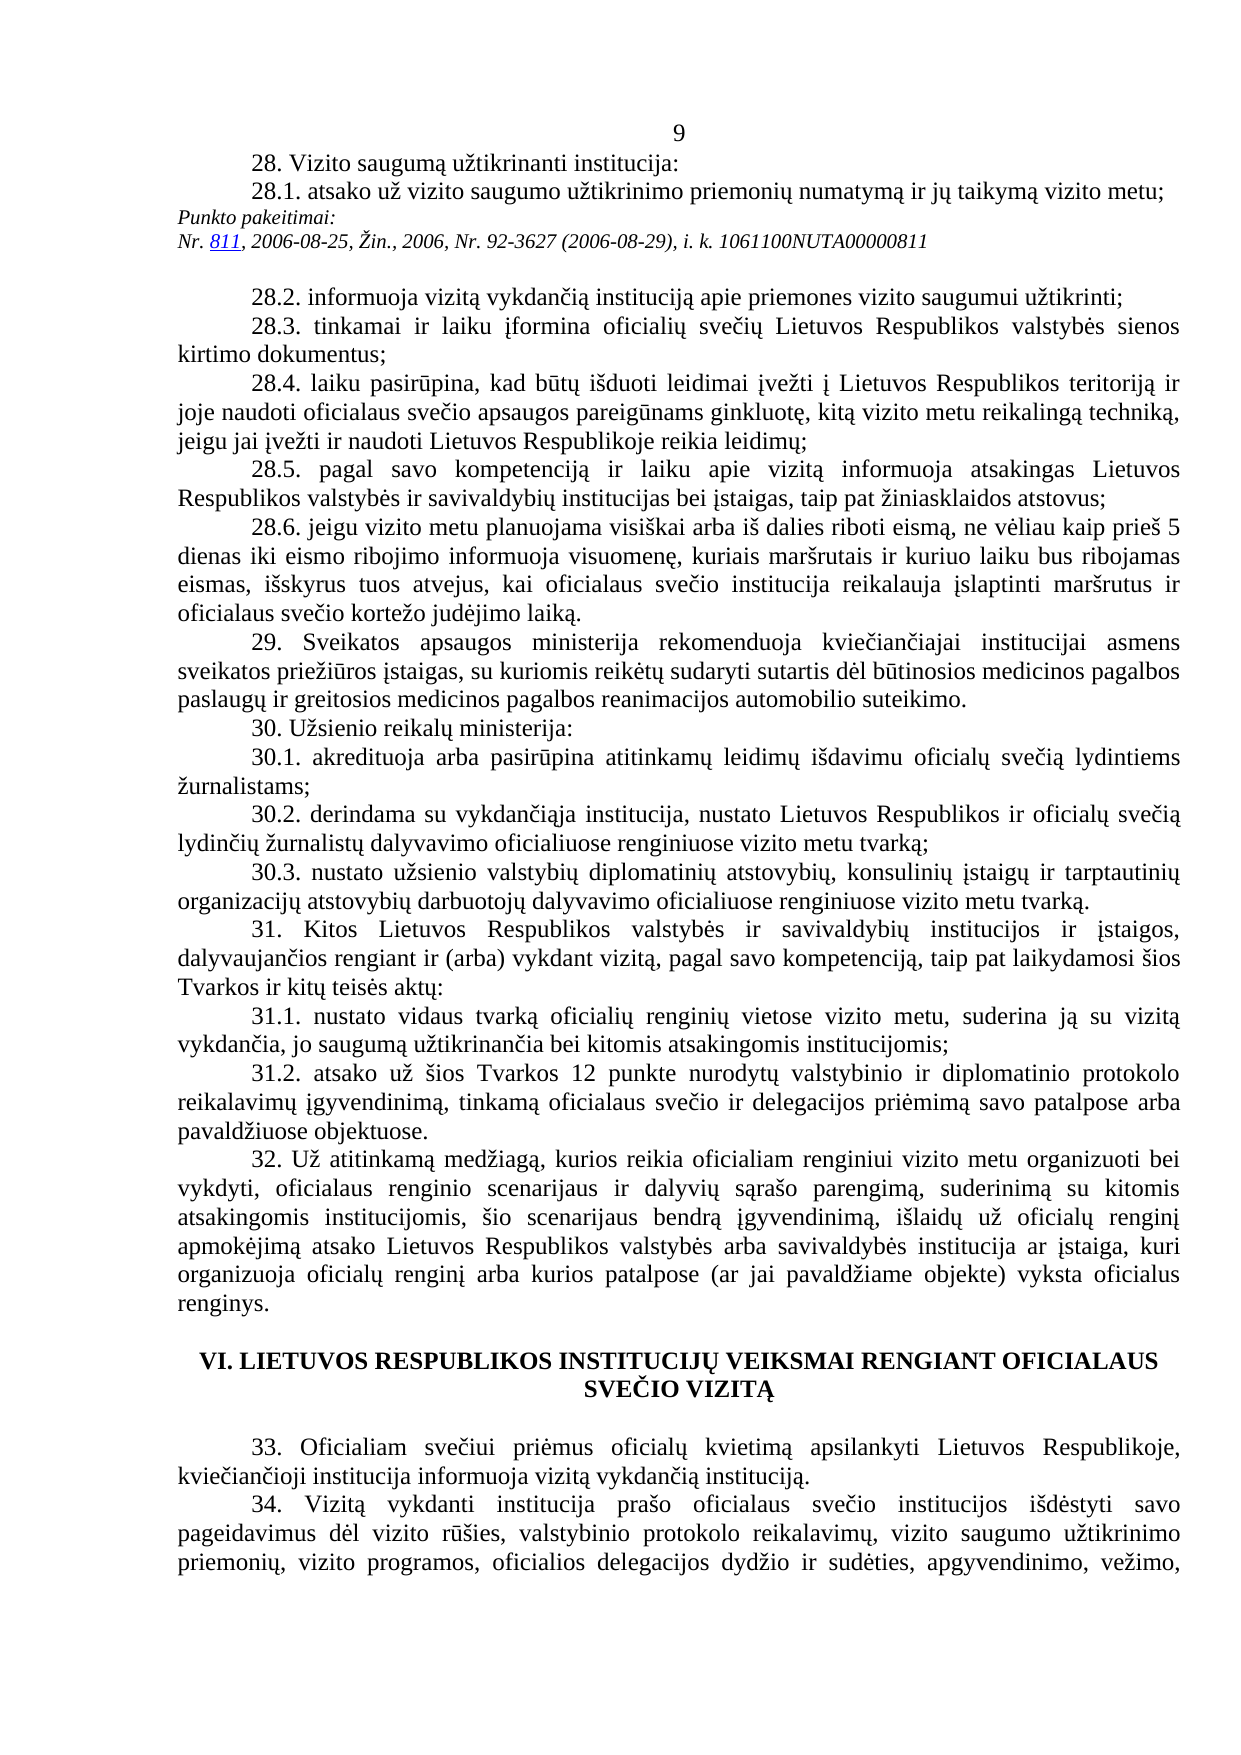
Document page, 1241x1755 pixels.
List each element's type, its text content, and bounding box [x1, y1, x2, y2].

text 31.1. nustato vidaus tvarką oficialių renginių vietose vizito metu, suderina ją su vizitą vykdančia, jo saugumą užtikrinančia bei kitomis atsakingomis institucijomis; [177, 1001, 1181, 1058]
text 29. Sveikatos apsaugos ministerija rekomenduoja kviečiančiajai institucijai asmens sveikatos priežiūros įstaigas, su kuriomis reikėtų sudaryti sutartis dėl būtinosios medicinos pagalbos paslaugų ir greitosios medicinos pagalbos reanimacijos automobilio suteikimo. [177, 627, 1181, 713]
text 33. Oficialiam svečiui priėmus oficialų kvietimą apsilankyti Lietuvos Respublikoje, kviečiančioji institucija informuoja vizitą vykdančią instituciją. [177, 1432, 1181, 1489]
text 28.5. pagal savo kompetenciją ir laiku apie vizitą informuoja atsakingas Lietuvos Respublikos valstybės ir savivaldybių institucijas bei įstaigas, taip pat žiniasklaidos atstovus; [177, 454, 1181, 512]
text 28.2. informuoja vizitą vykdančią instituciją apie priemones vizito saugumui užtikrinti; [177, 282, 1181, 311]
text Nr. 811, 2006-08-25, Žin., 2006, Nr. 92-3627 (2006-08-29), i. k. 1061100NUTA00000811 [177, 229, 1181, 253]
text 28. Vizito saugumą užtikrinanti institucija: [177, 148, 1181, 176]
text 31.2. atsako už šios Tvarkos 12 punkte nurodytų valstybinio ir diplomatinio protokolo reikalavimų įgyvendinimą, tinkamą oficialaus svečio ir delegacijos priėmimą savo patalpose arba pavaldžiuose objektuose. [177, 1058, 1181, 1144]
text 30.3. nustato užsienio valstybių diplomatinių atstovybių, konsulinių įstaigų ir tarptautinių organizacijų atstovybių darbuotojų dalyvavimo oficialiuose renginiuose vizito metu tvarką. [177, 857, 1181, 914]
text 28.1. atsako už vizito saugumo užtikrinimo priemonių numatymą ir jų taikymą vizito metu; [177, 176, 1181, 205]
text Punkto pakeitimai: [177, 205, 1181, 229]
text 30. Užsienio reikalų ministerija: [177, 713, 1181, 742]
text SVEČIO VIZITĄ [177, 1374, 1181, 1403]
text 28.3. tinkamai ir laiku įformina oficialių svečių Lietuvos Respublikos valstybės sienos kirtimo dokumentus; [177, 311, 1181, 368]
text 28.6. jeigu vizito metu planuojama visiškai arba iš dalies riboti eismą, ne vėliau kaip prieš 5 dienas iki eismo ribojimo informuoja visuomenę, kuriais maršrutais ir kuriuo laiku bus ribojamas eismas, išskyrus tuos atvejus, kai oficialaus svečio institucija reikalauja įslaptinti maršrutus ir oficialaus svečio kortežo judėjimo laiką. [177, 512, 1181, 627]
text VI. LIETUVOS RESPUBLIKOS INSTITUCIJŲ VEIKSMAI RENGIANT OFICIALAUS [177, 1346, 1181, 1374]
text 30.1. akredituoja arba pasirūpina atitinkamų leidimų išdavimu oficialų svečią lydintiems žurnalistams; [177, 742, 1181, 799]
text 34. Vizitą vykdanti institucija prašo oficialaus svečio institucijos išdėstyti savo pageidavimus dėl vizito rūšies, valstybinio protokolo reikalavimų, vizito saugumo užtikrinimo priemonių, vizito programos, oficialios delegacijos dydžio ir sudėties, apgyvendinimo, vežimo, [177, 1489, 1181, 1576]
text 32. Už atitinkamą medžiagą, kurios reikia oficialiam renginiui vizito metu organizuoti bei vykdyti, oficialaus renginio scenarijaus ir dalyvių sąrašo parengimą, suderinimą su kitomis atsakingomis institucijomis, šio scenarijaus bendrą įgyvendinimą, išlaidų už oficialų renginį apmokėjimą atsako Lietuvos Respublikos valstybės arba savivaldybės institucija ar įstaiga, kuri organizuoja oficialų renginį arba kurios patalpose (ar jai pavaldžiame objekte) vyksta oficialus renginys. [177, 1144, 1181, 1317]
text 28.4. laiku pasirūpina, kad būtų išduoti leidimai įvežti į Lietuvos Respublikos teritoriją ir joje naudoti oficialaus svečio apsaugos pareigūnams ginkluotę, kitą vizito metu reikalingą techniką, jeigu jai įvežti ir naudoti Lietuvos Respublikoje reikia leidimų; [177, 368, 1181, 454]
text 31. Kitos Lietuvos Respublikos valstybės ir savivaldybių institucijos ir įstaigos, dalyvaujančios rengiant ir (arba) vykdant vizitą, pagal savo kompetenciją, taip pat laikydamosi šios Tvarkos ir kitų teisės aktų: [177, 914, 1181, 1001]
text 30.2. derindama su vykdančiąja institucija, nustato Lietuvos Respublikos ir oficialų svečią lydinčių žurnalistų dalyvavimo oficialiuose renginiuose vizito metu tvarką; [177, 799, 1181, 857]
